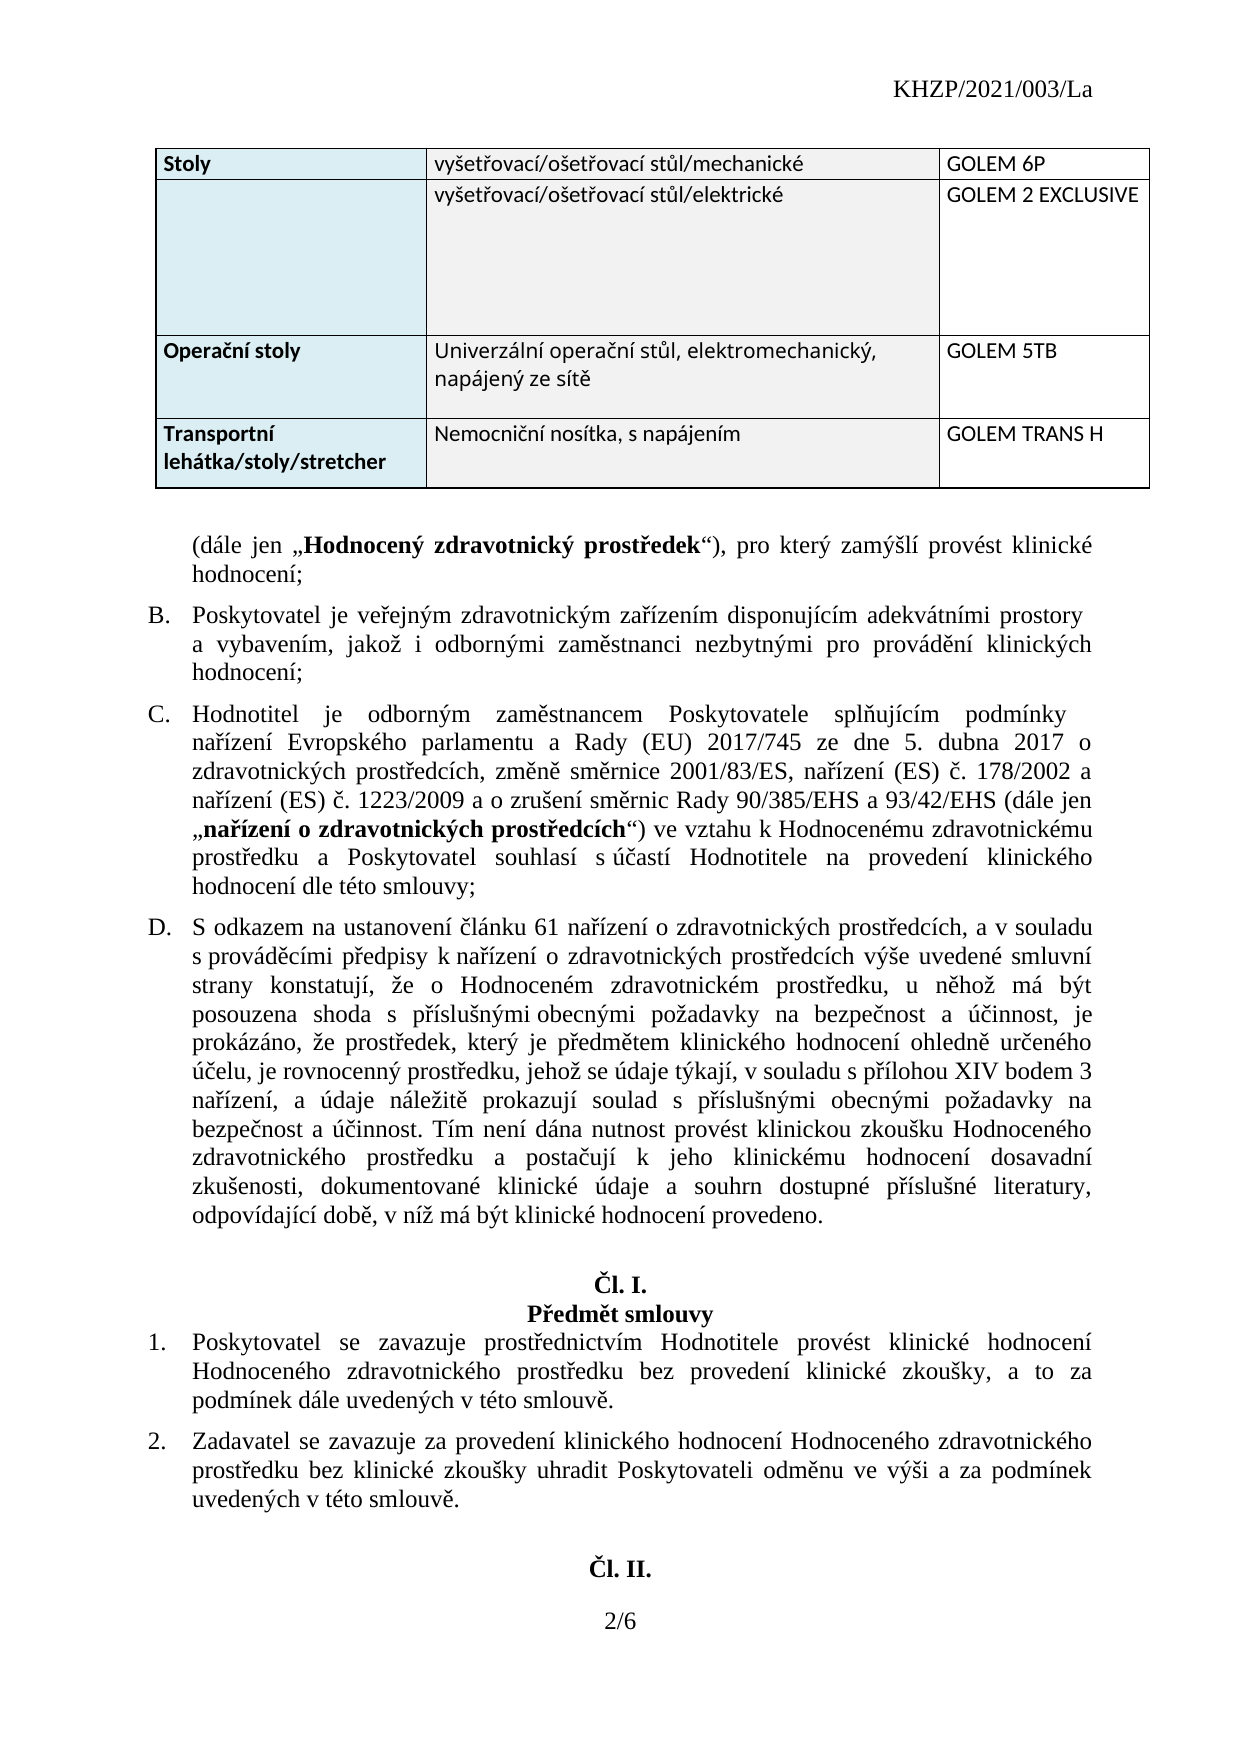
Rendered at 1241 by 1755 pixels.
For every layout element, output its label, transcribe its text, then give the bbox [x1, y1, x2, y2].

table_cell Operační stoly [157, 336, 426, 418]
text Čl. I. Předmět smlouvy [148, 1270, 1093, 1327]
table_cell Nemocniční nosítka, s napájením [427, 419, 939, 487]
list Poskytovatel se zavazuje prostřednictvím Hodnotitele provést klinické hodnocení Hodnoceného zdravotnického prostředku bez provedení klinické zkoušky, a to za podmínek dále uvedených v této smlouvě. [148, 1327, 1093, 1414]
list Zadavatel se zavazuje za provedení klinického hodnocení Hodnoceného zdravotnického prostředku bez klinické zkoušky uhradit Poskytovateli odměnu ve výši a za podmínek uvedených v této smlouvě. [148, 1426, 1093, 1512]
table_cell [157, 180, 426, 335]
list Hodnotitel je odborným zaměstnancem Poskytovatele splňujícím podmínky nařízení Evropského parlamentu a Rady (EU) 2017/745 ze dne 5. dubna 2017 o zdravotnických prostředcích, změně směrnice 2001/83/ES, nařízení (ES) č. 178/2002 a nařízení (ES) č. 1223/2009 a o zrušení směrnic Rady 90/385/EHS a 93/42/EHS (dále jen „nařízení o zdravotnických prostředcích“) ve vztahu k Hodnocenému zdravotnickému prostředku a Poskytovatel souhlasí s účastí Hodnotitele na provedení klinického hodnocení dle této smlouvy; [148, 699, 1093, 900]
table_cell vyšetřovací/ošetřovací stůl/mechanické [427, 149, 939, 179]
table_cell Stoly [157, 149, 426, 179]
text Čl. II. [148, 1554, 1093, 1582]
text (dále jen „Hodnocený zdravotnický prostředek“), pro který zamýšlí provést klinické hodnocení; [192, 530, 1093, 587]
table_cell GOLEM 5TB [940, 336, 1149, 418]
table_cell GOLEM 2 EXCLUSIVE [940, 180, 1149, 335]
table_cell vyšetřovací/ošetřovací stůl/elektrické [427, 180, 939, 335]
list S odkazem na ustanovení článku 61 nařízení o zdravotnických prostředcích, a v souladu s prováděcími předpisy k nařízení o zdravotnických prostředcích výše uvedené smluvní strany konstatují, že o Hodnoceném zdravotnickém prostředku, u něhož má být posouzena shoda s příslušnými obecnými požadavky na bezpečnost a účinnost, je prokázáno, že prostředek, který je předmětem klinického hodnocení ohledně určeného účelu, je rovnocenný prostředku, jehož se údaje týkají, v souladu s přílohou XIV bodem 3 nařízení, a údaje náležitě prokazují soulad s příslušnými obecnými požadavky na bezpečnost a účinnost. Tím není dána nutnost provést klinickou zkoušku Hodnoceného zdravotnického prostředku a postačují k jeho klinickému hodnocení dosavadní zkušenosti, dokumentované klinické údaje a souhrn dostupné příslušné literatury, odpovídající době, v níž má být klinické hodnocení provedeno. [148, 912, 1093, 1229]
table_cell Transportní lehátka/stoly/stretcher [157, 419, 426, 487]
table_cell GOLEM TRANS H [940, 419, 1149, 487]
table_cell Univerzální operační stůl, elektromechanický, napájený ze sítě [427, 336, 939, 418]
table_cell GOLEM 6P [940, 149, 1149, 179]
list Poskytovatel je veřejným zdravotnickým zařízením disponujícím adekvátními prostory a vybavením, jakož i odbornými zaměstnanci nezbytnými pro provádění klinických hodnocení; [148, 600, 1093, 686]
